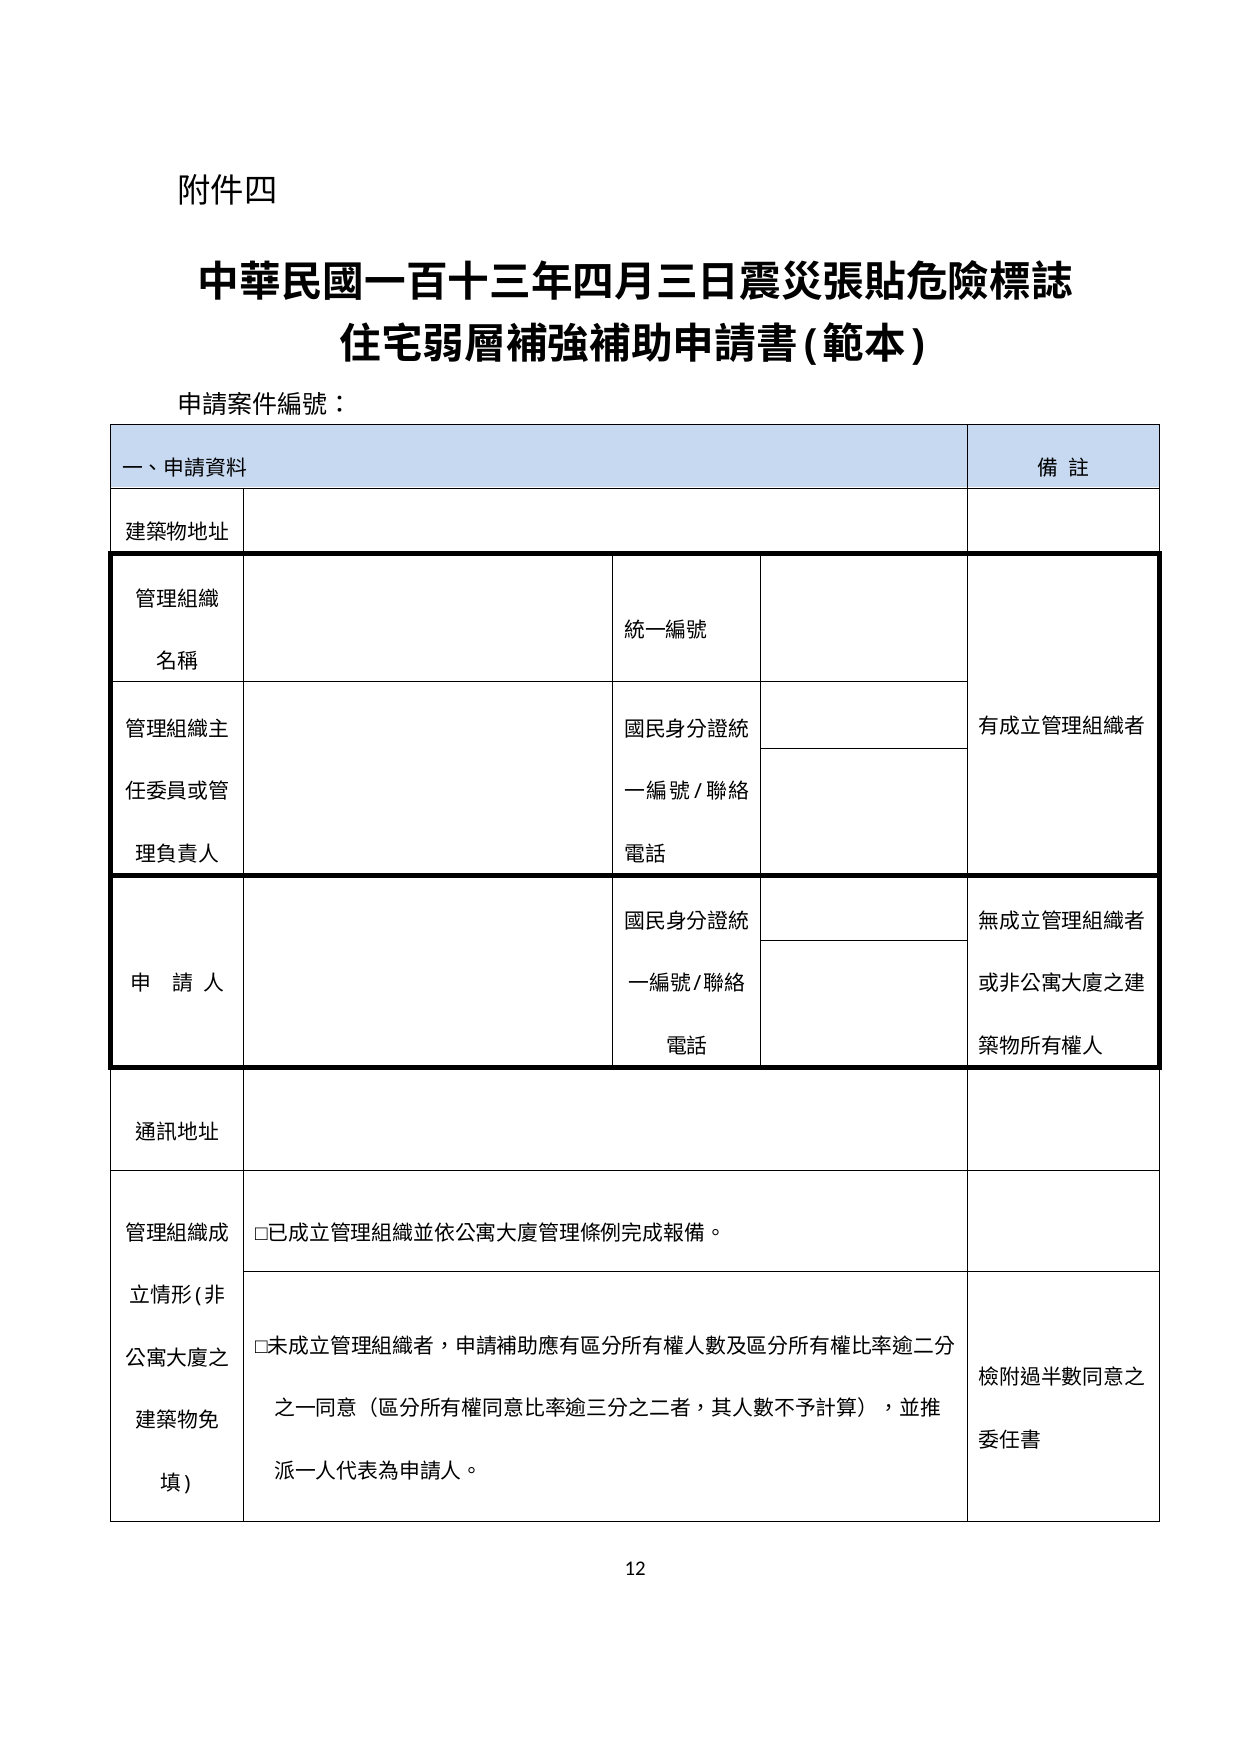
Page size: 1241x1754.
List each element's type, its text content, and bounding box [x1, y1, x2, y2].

table_cell [761, 749, 967, 873]
table_cell 有成立管理組織者 [968, 556, 1157, 873]
table_cell 統一編號 [613, 556, 760, 681]
table_cell 國民身分證統一編號/聯絡電話 [613, 878, 760, 1065]
table_cell 管理組織主任委員或管理負責人 [113, 682, 243, 873]
table_cell [761, 556, 967, 681]
table_cell 國民身分證統一編號/聯絡電話 [613, 682, 760, 873]
table_cell [244, 682, 612, 873]
table_cell 檢附過半數同意之委任書 [968, 1272, 1159, 1521]
table_cell 建築物地址 [111, 489, 243, 551]
table_cell [244, 489, 967, 551]
table_cell [968, 489, 1159, 551]
table_cell 無成立管理組織者或非公寓大廈之建築物所有權人 [968, 878, 1157, 1065]
table_cell 申 請 人 [113, 878, 243, 1065]
table_header 備 註 [968, 425, 1159, 487]
text 申請案件編號： [177, 361, 1092, 424]
table_cell [761, 941, 967, 1065]
table_cell [761, 682, 967, 748]
text 附件四 [177, 164, 1092, 212]
table_cell [968, 1171, 1159, 1271]
table_cell [244, 556, 612, 681]
table_cell [244, 878, 612, 1065]
table_header 一、申請資料 [111, 425, 967, 487]
text 中華民國一百十三年四月三日震災張貼危險標誌住宅弱層補強補助申請書(範本) [177, 236, 1092, 361]
table_cell 通訊地址 [111, 1070, 243, 1170]
table_cell [244, 1070, 967, 1170]
table_cell [761, 878, 967, 940]
table_cell [968, 1070, 1159, 1170]
table_cell □未成立管理組織者，申請補助應有區分所有權人數及區分所有權比率逾二分之一同意（區分所有權同意比率逾三分之二者，其人數不予計算），並推派一人代表為申請人。 [244, 1272, 967, 1521]
table_cell □已成立管理組織並依公寓大廈管理條例完成報備。 [244, 1171, 967, 1271]
table_cell 管理組織成立情形(非公寓大廈之建築物免填) [111, 1171, 243, 1521]
table_cell 管理組織 名稱 [113, 556, 243, 681]
